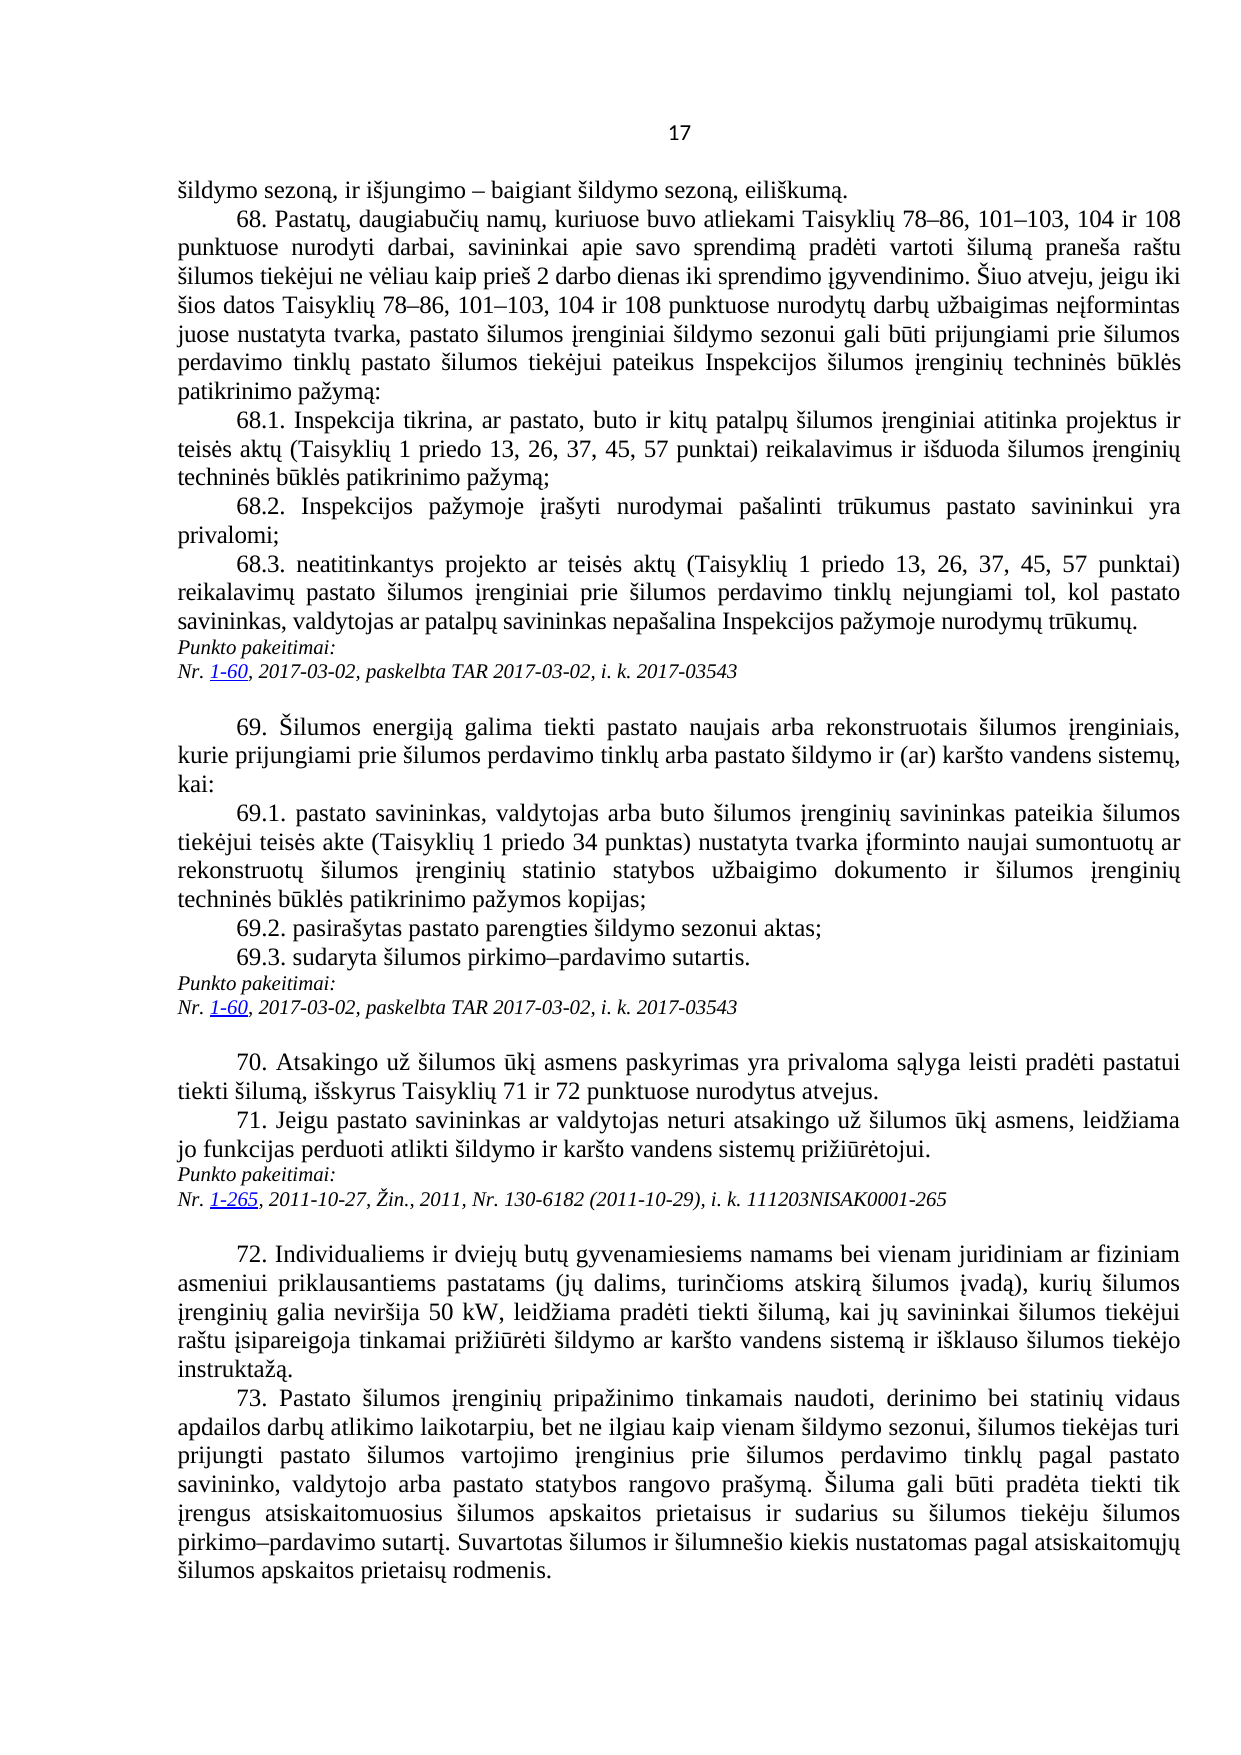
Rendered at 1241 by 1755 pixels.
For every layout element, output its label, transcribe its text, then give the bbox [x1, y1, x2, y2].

text Nr. 1-265, 2011-10-27, Žin., 2011, Nr. 130-6182 (2011-10-29), i. k. 111203NISAK0001-265 [177, 1186, 1181, 1211]
text 69. Šilumos energiją galima tiekti pastato naujais arba rekonstruotais šilumos įrenginiais, kurie prijungiami prie šilumos perdavimo tinklų arba pastato šildymo ir (ar) karšto vandens sistemų, kai: [177, 712, 1181, 798]
text 68.3. neatitinkantys projekto ar teisės aktų (Taisyklių 1 priedo 13, 26, 37, 45, 57 punktai) reikalavimų pastato šilumos įrenginiai prie šilumos perdavimo tinklų nejungiami tol, kol pastato savininkas, valdytojas ar patalpų savininkas nepašalina Inspekcijos pažymoje nurodymų trūkumų. [177, 549, 1181, 635]
text 68.1. Inspekcija tikrina, ar pastato, buto ir kitų patalpų šilumos įrenginiai atitinka projektus ir teisės aktų (Taisyklių 1 priedo 13, 26, 37, 45, 57 punktai) reikalavimus ir išduoda šilumos įrenginių techninės būklės patikrinimo pažymą; [177, 405, 1181, 491]
text Nr. 1-60, 2017-03-02, paskelbta TAR 2017-03-02, i. k. 2017-03543 [177, 659, 1181, 683]
text 71. Jeigu pastato savininkas ar valdytojas neturi atsakingo už šilumos ūkį asmens, leidžiama jo funkcijas perduoti atlikti šildymo ir karšto vandens sistemų prižiūrėtojui. [177, 1105, 1181, 1162]
text 73. Pastato šilumos įrenginių pripažinimo tinkamais naudoti, derinimo bei statinių vidaus apdailos darbų atlikimo laikotarpiu, bet ne ilgiau kaip vienam šildymo sezonui, šilumos tiekėjas turi prijungti pastato šilumos vartojimo įrenginius prie šilumos perdavimo tinklų pagal pastato savininko, valdytojo arba pastato statybos rangovo prašymą. Šiluma gali būti pradėta tiekti tik įrengus atsiskaitomuosius šilumos apskaitos prietaisus ir sudarius su šilumos tiekėju šilumos pirkimo–pardavimo sutartį. Suvartotas šilumos ir šilumnešio kiekis nustatomas pagal atsiskaitomųjų šilumos apskaitos prietaisų rodmenis. [177, 1383, 1181, 1584]
text 68. Pastatų, daugiabučių namų, kuriuose buvo atliekami Taisyklių 78–86, 101–103, 104 ir 108 punktuose nurodyti darbai, savininkai apie savo sprendimą pradėti vartoti šilumą praneša raštu šilumos tiekėjui ne vėliau kaip prieš 2 darbo dienas iki sprendimo įgyvendinimo. Šiuo atveju, jeigu iki šios datos Taisyklių 78–86, 101–103, 104 ir 108 punktuose nurodytų darbų užbaigimas neįformintas juose nustatyta tvarka, pastato šilumos įrenginiai šildymo sezonui gali būti prijungiami prie šilumos perdavimo tinklų pastato šilumos tiekėjui pateikus Inspekcijos šilumos įrenginių techninės būklės patikrinimo pažymą: [177, 204, 1181, 405]
text 68.2. Inspekcijos pažymoje įrašyti nurodymai pašalinti trūkumus pastato savininkui yra privalomi; [177, 491, 1181, 549]
text 69.3. sudaryta šilumos pirkimo–pardavimo sutartis. [177, 942, 1181, 971]
text Punkto pakeitimai: [177, 971, 1181, 994]
text 72. Individualiems ir dviejų butų gyvenamiesiems namams bei vienam juridiniam ar fiziniam asmeniui priklausantiems pastatams (jų dalims, turinčioms atskirą šilumos įvadą), kurių šilumos įrenginių galia neviršija 50 kW, leidžiama pradėti tiekti šilumą, kai jų savininkai šilumos tiekėjui raštu įsipareigoja tinkamai prižiūrėti šildymo ar karšto vandens sistemą ir išklauso šilumos tiekėjo instruktažą. [177, 1239, 1181, 1383]
text Nr. 1-60, 2017-03-02, paskelbta TAR 2017-03-02, i. k. 2017-03543 [177, 994, 1181, 1019]
text 69.1. pastato savininkas, valdytojas arba buto šilumos įrenginių savininkas pateikia šilumos tiekėjui teisės akte (Taisyklių 1 priedo 34 punktas) nustatyta tvarka įforminto naujai sumontuotų ar rekonstruotų šilumos įrenginių statinio statybos užbaigimo dokumento ir šilumos įrenginių techninės būklės patikrinimo pažymos kopijas; [177, 798, 1181, 913]
text Punkto pakeitimai: [177, 1162, 1181, 1186]
text 70. Atsakingo už šilumos ūkį asmens paskyrimas yra privaloma sąlyga leisti pradėti pastatui tiekti šilumą, išskyrus Taisyklių 71 ir 72 punktuose nurodytus atvejus. [177, 1047, 1181, 1105]
text Punkto pakeitimai: [177, 635, 1181, 659]
text 69.2. pasirašytas pastato parengties šildymo sezonui aktas; [177, 913, 1181, 942]
text šildymo sezoną, ir išjungimo – baigiant šildymo sezoną, eiliškumą. [177, 175, 1181, 204]
